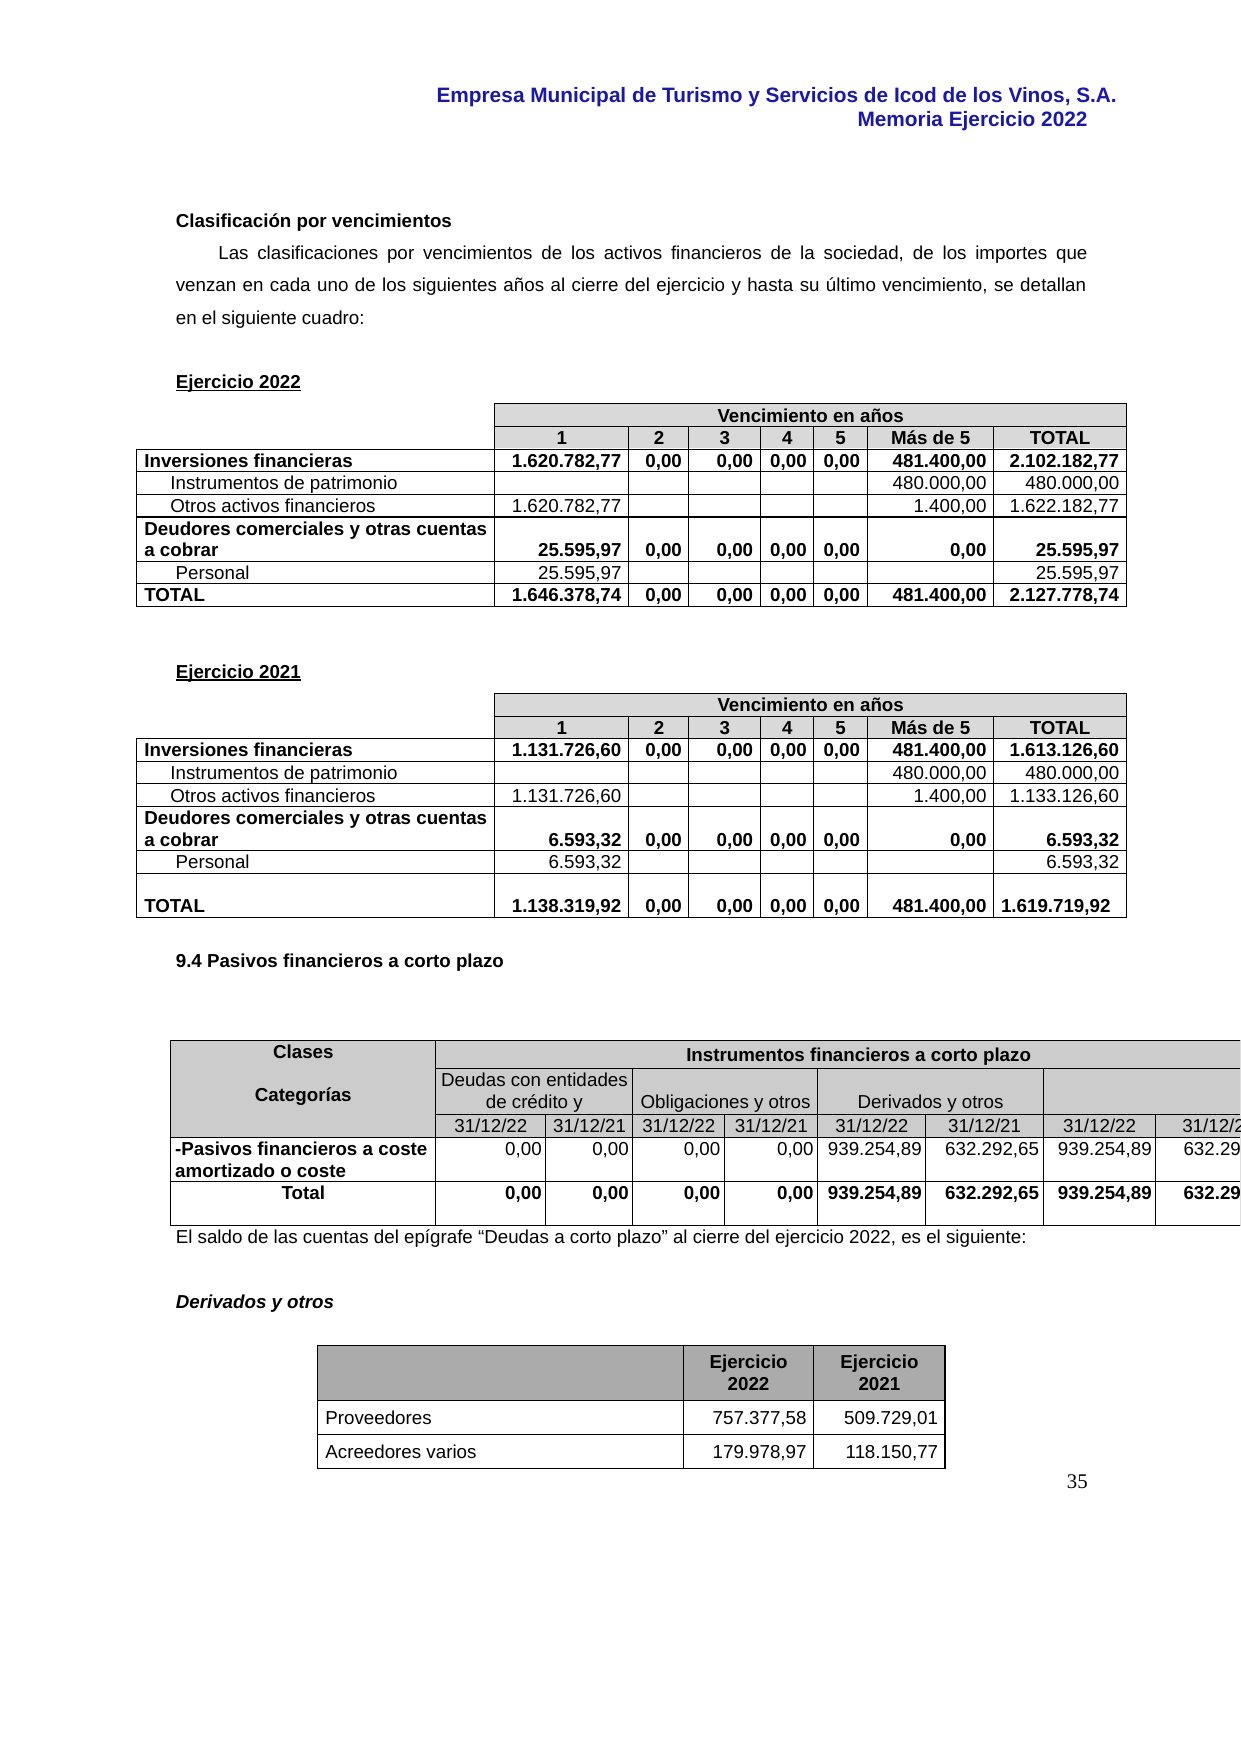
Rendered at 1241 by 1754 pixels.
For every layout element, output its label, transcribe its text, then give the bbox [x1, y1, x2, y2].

table_cell Más de 5 [868, 717, 993, 738]
table_cell TOTAL [137, 874, 494, 917]
table_cell [761, 762, 813, 783]
table_cell 31/12/21 [546, 1115, 632, 1137]
table_cell [814, 562, 867, 583]
table_cell 481.400,00 [868, 874, 993, 917]
table_cell 0,00 [761, 807, 813, 850]
table_cell Otros activos financieros [137, 495, 494, 516]
table_cell Acreedores varios [318, 1435, 683, 1468]
table_cell 632.292,65 [926, 1138, 1043, 1181]
table_cell Deudas con entidades de crédito y arrendamiento financiero [436, 1069, 632, 1114]
table_cell [689, 495, 760, 516]
table_cell 25.595,97 [994, 518, 1126, 561]
table_cell 0,00 [629, 739, 688, 761]
table_header Vencimiento en años [495, 694, 1126, 716]
table_cell 0,00 [814, 450, 867, 471]
table_cell [814, 495, 867, 516]
table_cell 1.620.782,77 [495, 450, 628, 471]
table_cell 0,00 [689, 874, 760, 917]
table_cell [495, 472, 628, 494]
table_cell 3 [689, 427, 760, 448]
table_cell [629, 851, 688, 873]
table_cell 0,00 [436, 1182, 545, 1225]
table_cell 0,00 [629, 807, 688, 850]
table_cell [689, 562, 760, 583]
table_cell 5 [814, 427, 867, 448]
table_cell 0,00 [689, 450, 760, 471]
table_cell 0,00 [725, 1138, 817, 1181]
table_cell 757.377,58 [684, 1401, 813, 1434]
table_cell [265, 716, 370, 738]
table_header [137, 403, 264, 426]
table_cell [868, 562, 993, 583]
table_cell 1.131.726,60 [495, 784, 628, 806]
table_cell 939.254,89 [1044, 1182, 1155, 1225]
table_cell 6.593,32 [994, 851, 1126, 873]
table_cell 0,00 [814, 518, 867, 561]
table_cell [629, 495, 688, 516]
table_cell [814, 762, 867, 783]
table_header Vencimiento en años [495, 404, 1126, 426]
table_cell 31/12/22 [436, 1115, 545, 1137]
table_cell 632.292,65 [926, 1182, 1043, 1225]
table_cell Deudores comerciales y otras cuentas a cobrar [137, 807, 494, 850]
table_cell 0,00 [436, 1138, 545, 1181]
table_cell [461, 716, 494, 738]
table_cell [629, 762, 688, 783]
table_cell 0,00 [689, 584, 760, 606]
table_cell 0,00 [633, 1138, 724, 1181]
table_cell -Pasivos financieros a coste amortizado o coste [171, 1138, 435, 1181]
table_cell [461, 426, 494, 448]
table_cell 1.620.782,77 [495, 495, 628, 516]
table_cell 0,00 [761, 584, 813, 606]
table_cell 632.292,65 [1156, 1138, 1240, 1181]
table_cell 0,00 [546, 1138, 632, 1181]
table_cell 480.000,00 [994, 762, 1126, 783]
table_cell Total [171, 1182, 435, 1225]
table_cell 0,00 [761, 518, 813, 561]
text Ejercicio 2021 [176, 661, 1087, 682]
table_cell 1.138.319,92 [495, 874, 628, 917]
table_cell Instrumentos de patrimonio [137, 762, 494, 783]
table_cell TOTAL [994, 427, 1126, 448]
table_cell Derivados y otros [818, 1069, 1043, 1114]
table_cell 118.150,77 [814, 1435, 944, 1468]
table_header [461, 693, 494, 716]
table_cell 0,00 [868, 518, 993, 561]
table_cell 3 [689, 717, 760, 738]
table_cell [814, 472, 867, 494]
table_cell 0,00 [814, 874, 867, 917]
table_cell [761, 851, 813, 873]
table_cell [761, 562, 813, 583]
table_cell 2 [629, 427, 688, 448]
table_cell 25.595,97 [495, 518, 628, 561]
table_cell Instrumentos de patrimonio [137, 472, 494, 494]
table_cell [137, 716, 264, 738]
table_cell 0,00 [633, 1182, 724, 1225]
table_header [370, 693, 461, 716]
table_cell 25.595,97 [495, 562, 628, 583]
text Clasificación por vencimientos [176, 209, 1087, 231]
table_cell Más de 5 [868, 427, 993, 448]
table_cell 480.000,00 [868, 762, 993, 783]
table_cell 0,00 [761, 450, 813, 471]
table_cell 6.593,32 [495, 851, 628, 873]
table_cell 5 [814, 717, 867, 738]
table_cell 2.102.182,77 [994, 450, 1126, 471]
table_cell 1 [495, 717, 628, 738]
table_cell 0,00 [546, 1182, 632, 1225]
table_cell 31/12/22 [818, 1115, 925, 1137]
table_cell 0,00 [629, 874, 688, 917]
text Las clasificaciones por vencimientos de los activos financieros de la sociedad, de los importes que venzan en cada uno de los siguientes años al cierre del ejercicio y hasta su último vencimiento, se detallan en el siguiente cuadro: [176, 242, 1087, 328]
table_cell Obligaciones y otros valores negociables [633, 1069, 817, 1114]
table_cell [370, 426, 461, 448]
table_header Clases Categorías [171, 1041, 435, 1137]
table_cell 1.133.126,60 [994, 784, 1126, 806]
table_cell [370, 716, 461, 738]
table_cell 1.613.126,60 [994, 739, 1126, 761]
table_cell 480.000,00 [994, 472, 1126, 494]
table_cell 1.131.726,60 [495, 739, 628, 761]
table_cell 25.595,97 [994, 562, 1126, 583]
text El saldo de las cuentas del epígrafe “Deudas a corto plazo” al cierre del ejercicio 2022, es el siguiente: [176, 1226, 1087, 1248]
table_header Ejercicio 2022 [684, 1346, 813, 1400]
table_cell 31/12/21 [725, 1115, 817, 1137]
table_cell 0,00 [629, 518, 688, 561]
table_header [137, 693, 264, 716]
table_cell 31/12/21 [1156, 1115, 1240, 1137]
table_cell [689, 784, 760, 806]
table_header Instrumentos financieros a corto plazo [436, 1041, 1240, 1068]
table_cell [868, 851, 993, 873]
table_cell 0,00 [689, 739, 760, 761]
table_cell 2.127.778,74 [994, 584, 1126, 606]
table_header Ejercicio 2021 [814, 1346, 944, 1400]
table_cell 1.619.719,92 [994, 874, 1126, 917]
table_cell [761, 472, 813, 494]
table_cell Total [1044, 1069, 1240, 1114]
table_cell 0,00 [761, 874, 813, 917]
table_cell 632.292,65 [1156, 1182, 1240, 1225]
text Derivados y otros [176, 1291, 1087, 1312]
table_header [318, 1346, 683, 1400]
table_cell 0,00 [814, 584, 867, 606]
table_cell 4 [761, 427, 813, 448]
table_cell Inversiones financieras [137, 739, 494, 761]
table_cell 6.593,32 [495, 807, 628, 850]
table_cell 481.400,00 [868, 584, 993, 606]
table_cell 1.400,00 [868, 784, 993, 806]
table_cell [761, 495, 813, 516]
table_cell [814, 784, 867, 806]
table_cell Otros activos financieros [137, 784, 494, 806]
table_cell 939.254,89 [818, 1182, 925, 1225]
table_cell [137, 426, 264, 448]
table_cell [689, 851, 760, 873]
table_header [265, 403, 370, 426]
table_cell 6.593,32 [994, 807, 1126, 850]
table_cell 481.400,00 [868, 450, 993, 471]
table_cell Proveedores [318, 1401, 683, 1434]
table_cell 31/12/21 [926, 1115, 1043, 1137]
text 9.4 Pasivos financieros a corto plazo [176, 950, 1087, 972]
table_cell 179.978,97 [684, 1435, 813, 1468]
table_cell 0,00 [868, 807, 993, 850]
table_cell 939.254,89 [1044, 1138, 1155, 1181]
table_cell 4 [761, 717, 813, 738]
table_cell [629, 472, 688, 494]
table_cell 0,00 [629, 450, 688, 471]
table_cell 1.622.182,77 [994, 495, 1126, 516]
table_header [461, 403, 494, 426]
table_cell 0,00 [689, 807, 760, 850]
table_cell [629, 562, 688, 583]
table_cell 0,00 [629, 584, 688, 606]
table_cell [495, 762, 628, 783]
table_cell TOTAL [137, 584, 494, 606]
table_cell 31/12/22 [1044, 1115, 1155, 1137]
table_cell 481.400,00 [868, 739, 993, 761]
table_header [370, 403, 461, 426]
table_cell [689, 762, 760, 783]
table_cell 1.400,00 [868, 495, 993, 516]
table_cell 1.646.378,74 [495, 584, 628, 606]
table_cell 0,00 [725, 1182, 817, 1225]
table_cell [265, 426, 370, 448]
table_cell 0,00 [689, 518, 760, 561]
table_cell 480.000,00 [868, 472, 993, 494]
table_cell 31/12/22 [633, 1115, 724, 1137]
table_cell 1 [495, 427, 628, 448]
table_cell TOTAL [994, 717, 1126, 738]
table_cell [761, 784, 813, 806]
table_cell Deudores comerciales y otras cuentas a cobrar [137, 518, 494, 561]
table_cell 0,00 [814, 739, 867, 761]
table_header [265, 693, 370, 716]
table_cell 939.254,89 [818, 1138, 925, 1181]
table_cell Inversiones financieras [137, 450, 494, 471]
table_cell [814, 851, 867, 873]
table_cell [689, 472, 760, 494]
table_cell Personal [137, 562, 494, 583]
table_cell [629, 784, 688, 806]
table_cell 0,00 [761, 739, 813, 761]
text Ejercicio 2022 [176, 371, 1087, 393]
table_cell 2 [629, 717, 688, 738]
table_cell 509.729,01 [814, 1401, 944, 1434]
table_cell Personal [137, 851, 494, 873]
table_cell 0,00 [814, 807, 867, 850]
